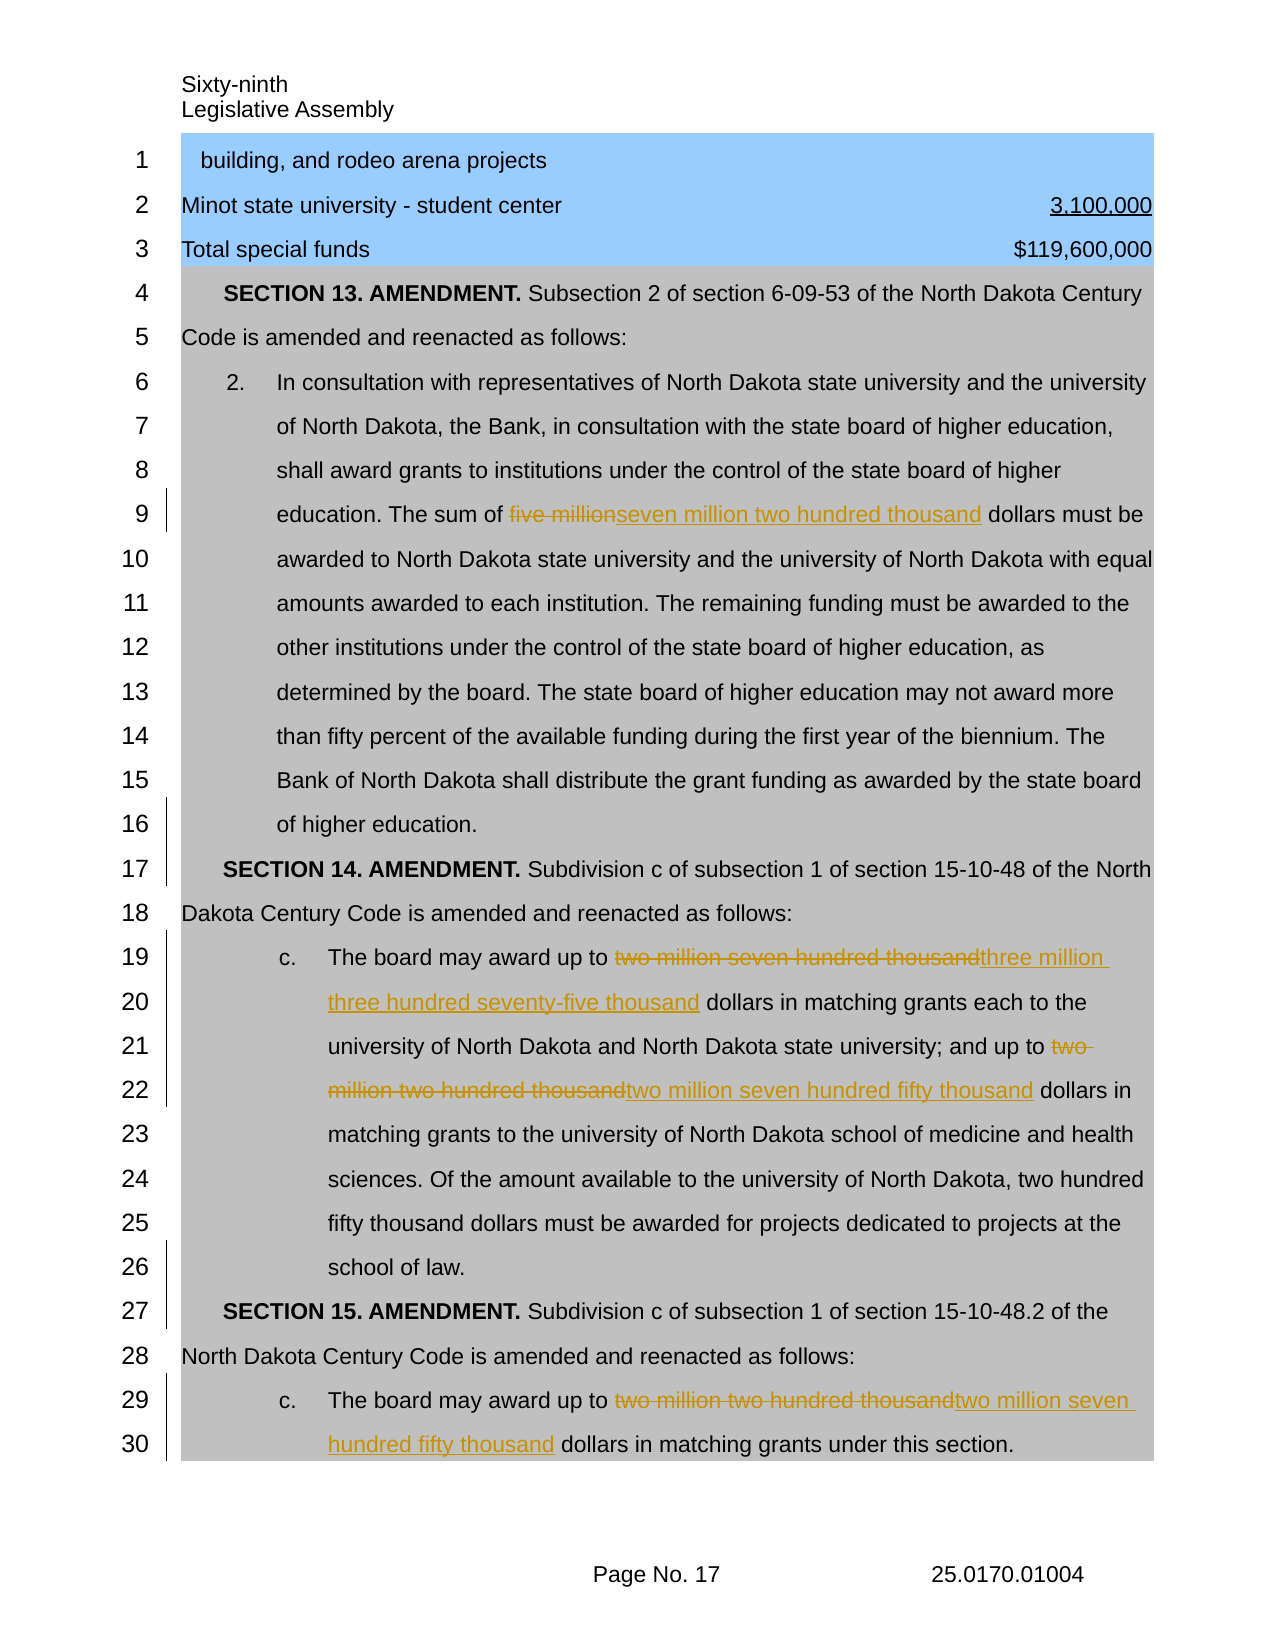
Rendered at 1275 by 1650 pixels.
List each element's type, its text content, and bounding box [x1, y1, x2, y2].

text SECTION 14. AMENDMENT. Subdivision c of subsection 1 of section 15‑10‑48 of the North Dakota Century Code is amended and reenacted as follows: [181, 842, 1154, 930]
text building, and rodeo arena projects Minot state university - student center 3,100,000 Total special funds $119,600,000 [181, 133, 1154, 266]
text c. The board may award up to two million seven hundred fifty thousand dollars in matching grants under this section. [181, 1373, 1154, 1461]
text SECTION 13. AMENDMENT. Subsection 2 of section 6‑09‑53 of the North Dakota Century Code is amended and reenacted as follows: [181, 266, 1154, 355]
text SECTION 15. AMENDMENT. Subdivision c of subsection 1 of section 15‑10‑48.2 of the North Dakota Century Code is amended and reenacted as follows: [181, 1284, 1154, 1373]
text c. The board may award up to three million three hundred seventy‑five thousand dollars in matching grants each to the university of North Dakota and North Dakota state university; and up to two million seven hundred fifty thousand dollars in matching grants to the university of North Dakota school of medicine and health sciences. Of the amount available to the university of North Dakota, two hundred fifty thousand dollars must be awarded for projects dedicated to projects at the school of law. [181, 930, 1154, 1284]
text 2. In consultation with representatives of North Dakota state university and the university of North Dakota, the Bank, in consultation with the state board of higher education, shall award grants to institutions under the control of the state board of higher education. The sum of seven million two hundred thousand dollars must be awarded to North Dakota state university and the university of North Dakota with equal amounts awarded to each institution. The remaining funding must be awarded to the other institutions under the control of the state board of higher education, as determined by the board. The state board of higher education may not award more than fifty percent of the available funding during the first year of the biennium. The Bank of North Dakota shall distribute the grant funding as awarded by the state board of higher education. [181, 355, 1154, 842]
